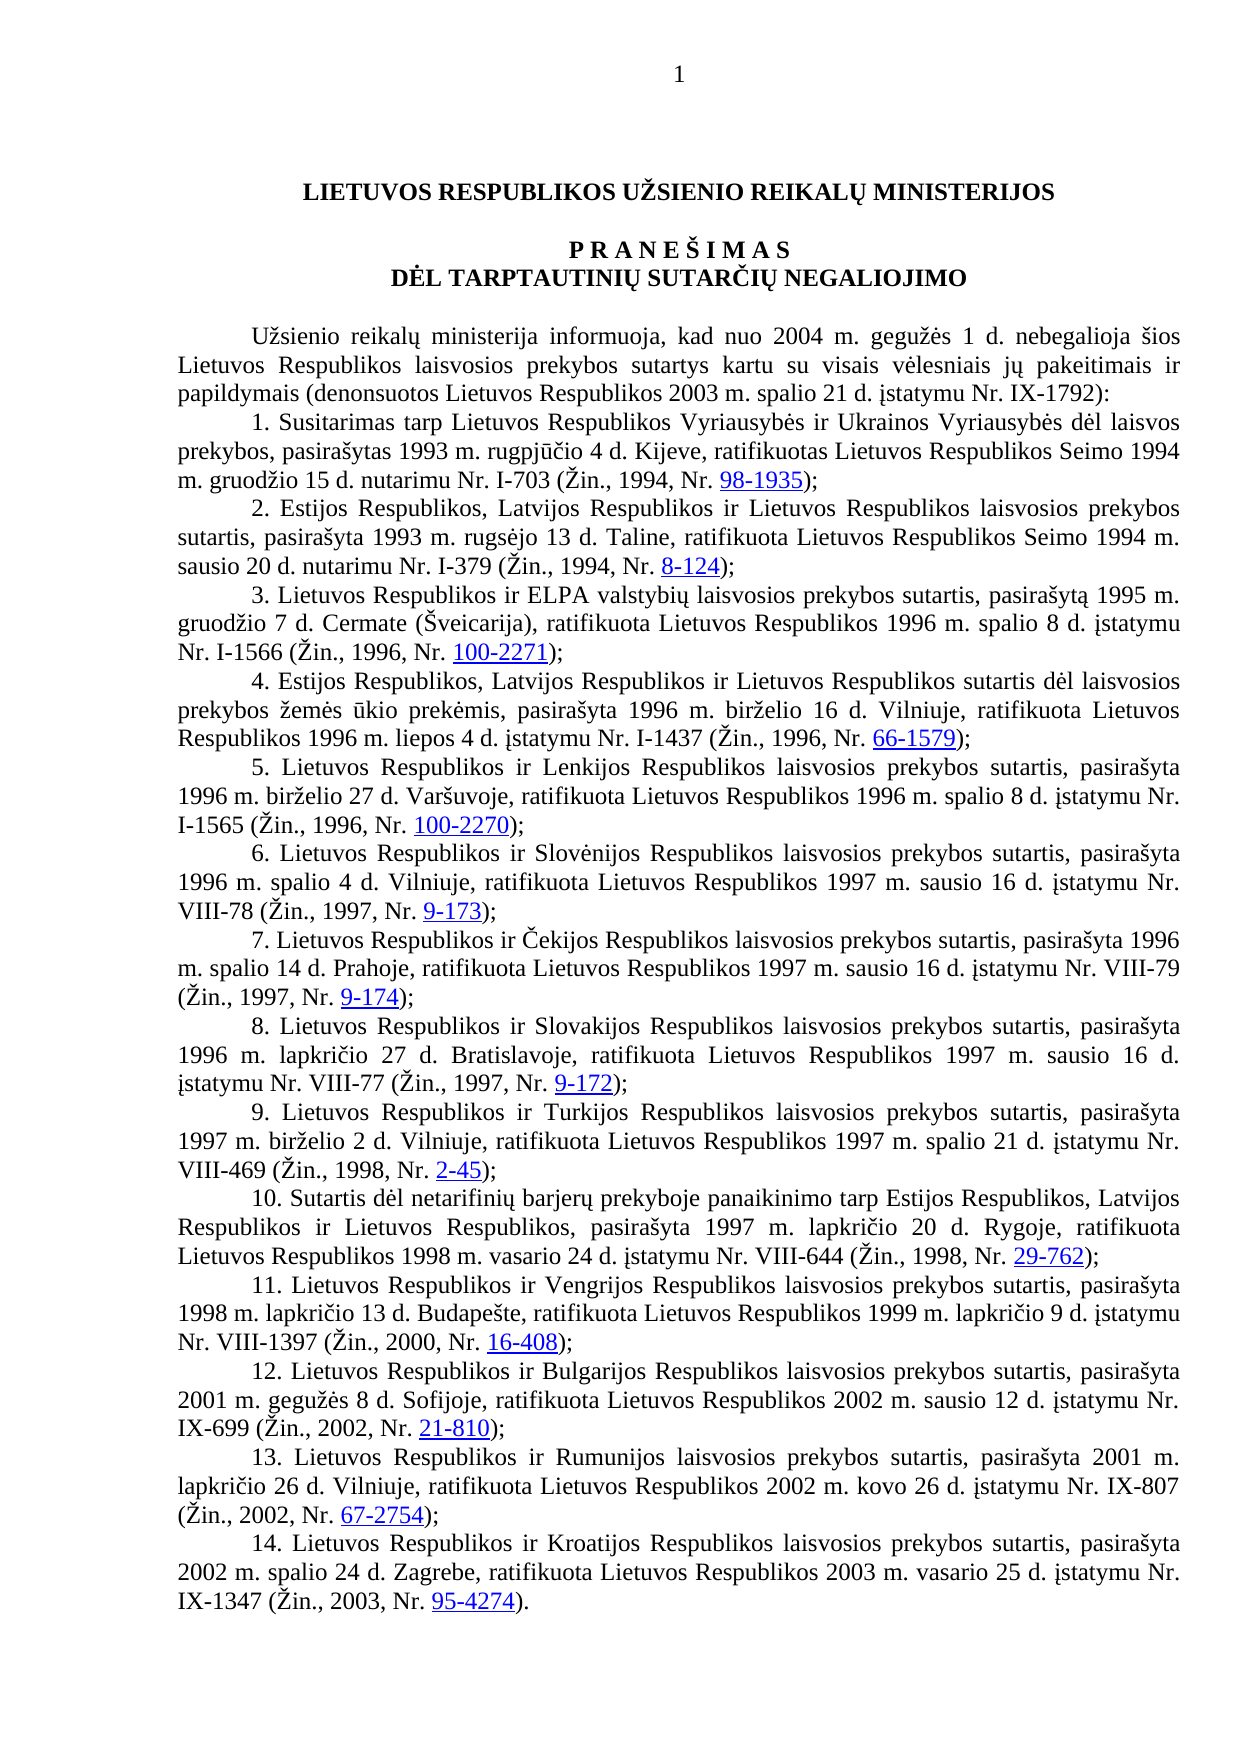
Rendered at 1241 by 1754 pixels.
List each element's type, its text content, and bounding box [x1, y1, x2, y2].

text DĖL TARPTAUTINIŲ SUTARČIŲ NEGALIOJIMO [177, 263, 1181, 292]
text 10. Sutartis dėl netarifinių barjerų prekyboje panaikinimo tarp Estijos Respublikos, Latvijos Respublikos ir Lietuvos Respublikos, pasirašyta 1997 m. lapkričio 20 d. Rygoje, ratifikuota Lietuvos Respublikos 1998 m. vasario 24 d. įstatymu Nr. VIII-644 (Žin., 1998, Nr. 29-762); [177, 1183, 1181, 1270]
text 11. Lietuvos Respublikos ir Vengrijos Respublikos laisvosios prekybos sutartis, pasirašyta 1998 m. lapkričio 13 d. Budapešte, ratifikuota Lietuvos Respublikos 1999 m. lapkričio 9 d. įstatymu Nr. VIII-1397 (Žin., 2000, Nr. 16-408); [177, 1270, 1181, 1356]
text 5. Lietuvos Respublikos ir Lenkijos Respublikos laisvosios prekybos sutartis, pasirašyta 1996 m. birželio 27 d. Varšuvoje, ratifikuota Lietuvos Respublikos 1996 m. spalio 8 d. įstatymu Nr. I-1565 (Žin., 1996, Nr. 100-2270); [177, 752, 1181, 838]
text 14. Lietuvos Respublikos ir Kroatijos Respublikos laisvosios prekybos sutartis, pasirašyta 2002 m. spalio 24 d. Zagrebe, ratifikuota Lietuvos Respublikos 2003 m. vasario 25 d. įstatymu Nr. IX-1347 (Žin., 2003, Nr. 95-4274). [177, 1528, 1181, 1615]
text 8. Lietuvos Respublikos ir Slovakijos Respublikos laisvosios prekybos sutartis, pasirašyta 1996 m. lapkričio 27 d. Bratislavoje, ratifikuota Lietuvos Respublikos 1997 m. sausio 16 d. įstatymu Nr. VIII-77 (Žin., 1997, Nr. 9-172); [177, 1011, 1181, 1097]
text 1. Susitarimas tarp Lietuvos Respublikos Vyriausybės ir Ukrainos Vyriausybės dėl laisvos prekybos, pasirašytas 1993 m. rugpjūčio 4 d. Kijeve, ratifikuotas Lietuvos Respublikos Seimo 1994 m. gruodžio 15 d. nutarimu Nr. I-703 (Žin., 1994, Nr. 98-1935); [177, 407, 1181, 493]
text 12. Lietuvos Respublikos ir Bulgarijos Respublikos laisvosios prekybos sutartis, pasirašyta 2001 m. gegužės 8 d. Sofijoje, ratifikuota Lietuvos Respublikos 2002 m. sausio 12 d. įstatymu Nr. IX-699 (Žin., 2002, Nr. 21-810); [177, 1356, 1181, 1442]
text LIETUVOS RESPUBLIKOS UŽSIENIO REIKALŲ MINISTERIJOS [177, 177, 1181, 206]
text 13. Lietuvos Respublikos ir Rumunijos laisvosios prekybos sutartis, pasirašyta 2001 m. lapkričio 26 d. Vilniuje, ratifikuota Lietuvos Respublikos 2002 m. kovo 26 d. įstatymu Nr. IX-807 (Žin., 2002, Nr. 67-2754); [177, 1442, 1181, 1528]
text 4. Estijos Respublikos, Latvijos Respublikos ir Lietuvos Respublikos sutartis dėl laisvosios prekybos žemės ūkio prekėmis, pasirašyta 1996 m. birželio 16 d. Vilniuje, ratifikuota Lietuvos Respublikos 1996 m. liepos 4 d. įstatymu Nr. I-1437 (Žin., 1996, Nr. 66-1579); [177, 666, 1181, 752]
text Užsienio reikalų ministerija informuoja, kad nuo 2004 m. gegužės 1 d. nebegalioja šios Lietuvos Respublikos laisvosios prekybos sutartys kartu su visais vėlesniais jų pakeitimais ir papildymais (denonsuotos Lietuvos Respublikos 2003 m. spalio 21 d. įstatymu Nr. IX-1792): [177, 321, 1181, 407]
text 6. Lietuvos Respublikos ir Slovėnijos Respublikos laisvosios prekybos sutartis, pasirašyta 1996 m. spalio 4 d. Vilniuje, ratifikuota Lietuvos Respublikos 1997 m. sausio 16 d. įstatymu Nr. VIII-78 (Žin., 1997, Nr. 9-173); [177, 838, 1181, 925]
text 2. Estijos Respublikos, Latvijos Respublikos ir Lietuvos Respublikos laisvosios prekybos sutartis, pasirašyta 1993 m. rugsėjo 13 d. Taline, ratifikuota Lietuvos Respublikos Seimo 1994 m. sausio 20 d. nutarimu Nr. I-379 (Žin., 1994, Nr. 8-124); [177, 493, 1181, 580]
text 3. Lietuvos Respublikos ir ELPA valstybių laisvosios prekybos sutartis, pasirašytą 1995 m. gruodžio 7 d. Cermate (Šveicarija), ratifikuota Lietuvos Respublikos 1996 m. spalio 8 d. įstatymu Nr. I-1566 (Žin., 1996, Nr. 100-2271); [177, 580, 1181, 666]
text 7. Lietuvos Respublikos ir Čekijos Respublikos laisvosios prekybos sutartis, pasirašyta 1996 m. spalio 14 d. Prahoje, ratifikuota Lietuvos Respublikos 1997 m. sausio 16 d. įstatymu Nr. VIII-79 (Žin., 1997, Nr. 9-174); [177, 925, 1181, 1011]
text 9. Lietuvos Respublikos ir Turkijos Respublikos laisvosios prekybos sutartis, pasirašyta 1997 m. birželio 2 d. Vilniuje, ratifikuota Lietuvos Respublikos 1997 m. spalio 21 d. įstatymu Nr. VIII-469 (Žin., 1998, Nr. 2-45); [177, 1097, 1181, 1183]
text P R A N E Š I M A S [177, 235, 1181, 263]
